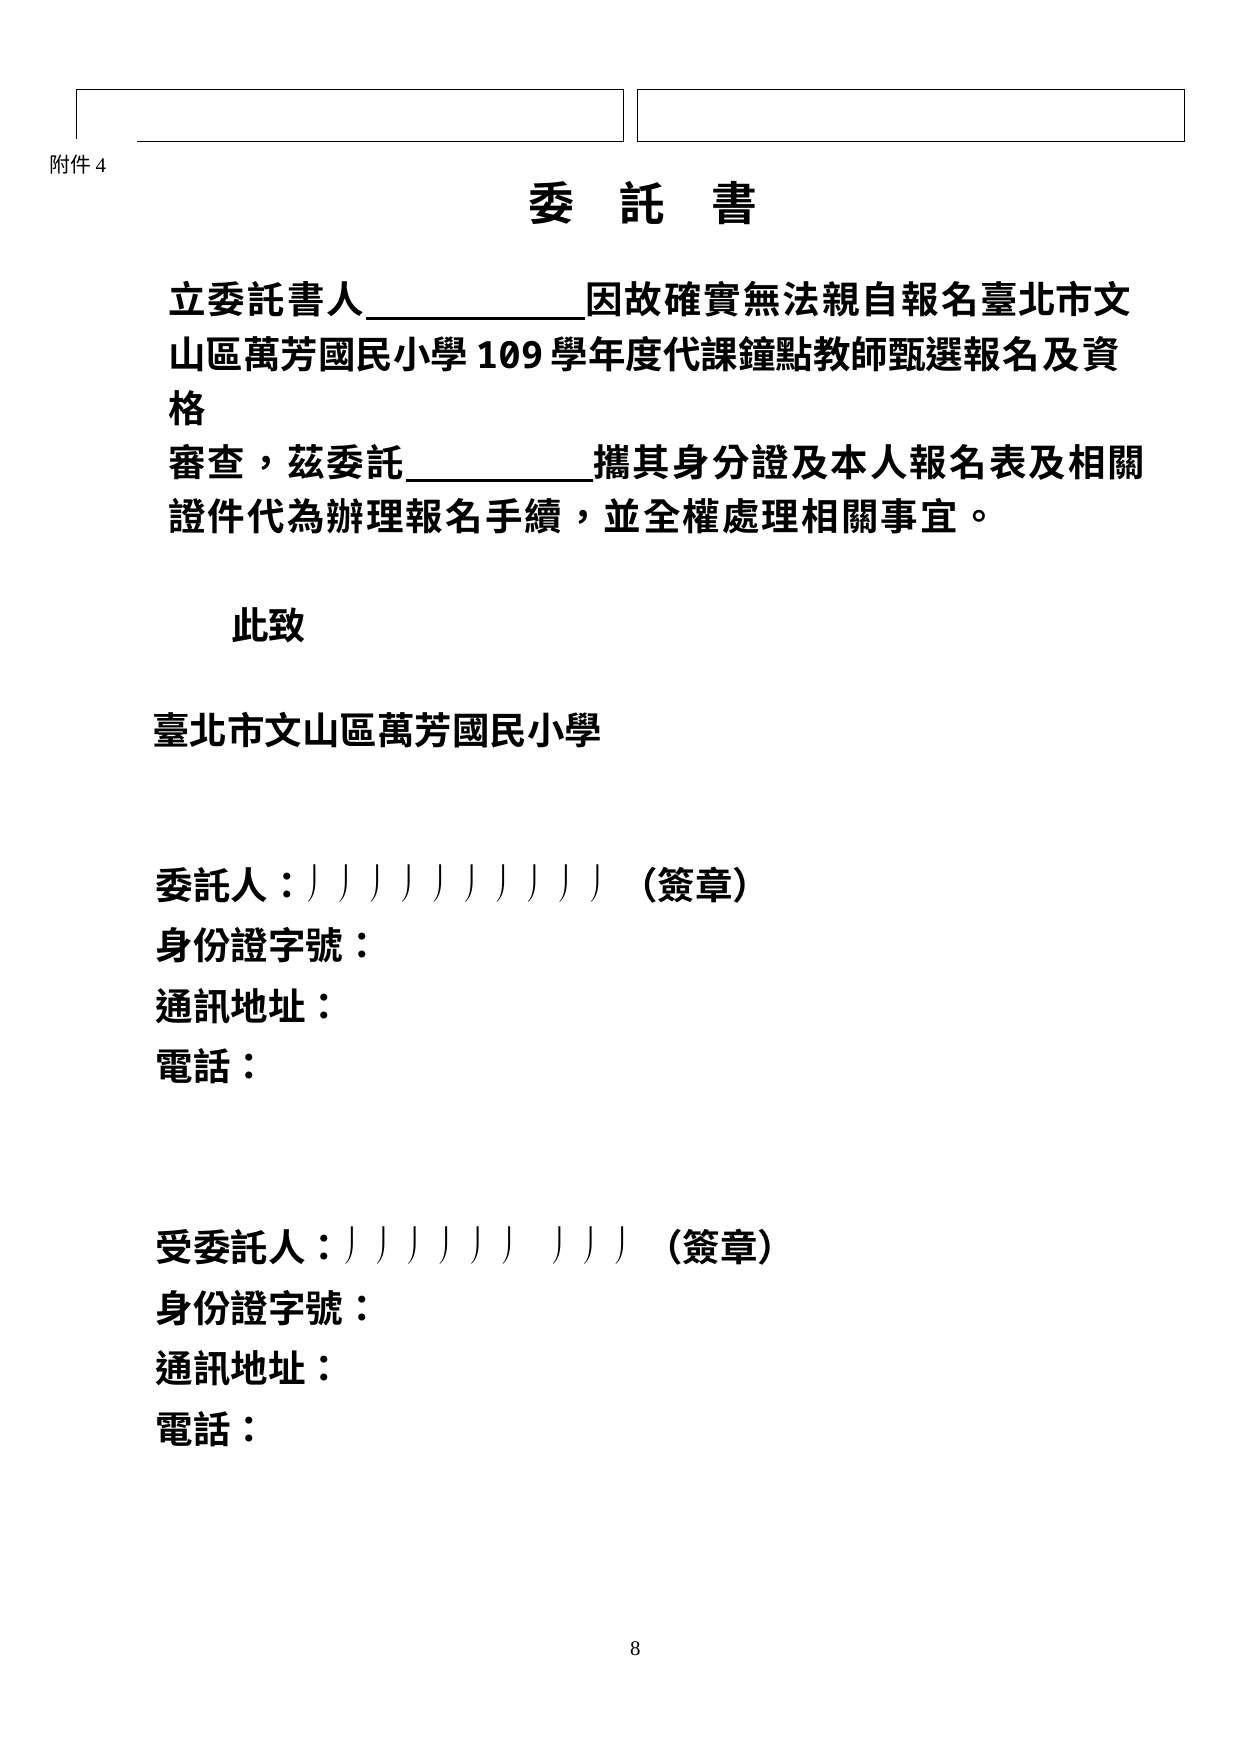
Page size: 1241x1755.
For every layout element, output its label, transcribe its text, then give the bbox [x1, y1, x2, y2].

text 電話： [118, 1032, 1152, 1093]
text 審查，茲委託 攜其身分證及本人報名表及相關證件代為辦理報名手續，並全權處理相關事宜。 [168, 433, 1152, 541]
text 立委託書人 因故確實無法親自報名臺北市文山區萬芳國民小學109學年度代課鐘點教師甄選報名及資格 [168, 271, 1152, 433]
text 臺北市文山區萬芳國民小學 [114, 701, 1160, 755]
text 附件4 [49, 149, 121, 179]
text 委託人：          （簽章） [118, 851, 1152, 911]
text 委 託 書 [148, 167, 1137, 233]
text 身份證字號： [118, 1274, 1152, 1334]
text [35, 141, 136, 189]
text 身份證字號： [118, 911, 1152, 972]
table_header [77, 90, 623, 141]
table_header [638, 90, 1184, 141]
text 此致 [118, 596, 1152, 650]
text 受委託人：         （簽章） [118, 1213, 1152, 1274]
table_header [624, 89, 637, 141]
text 通訊地址： [118, 972, 1152, 1032]
text 電話： [118, 1395, 1152, 1455]
text 通訊地址： [118, 1334, 1152, 1395]
